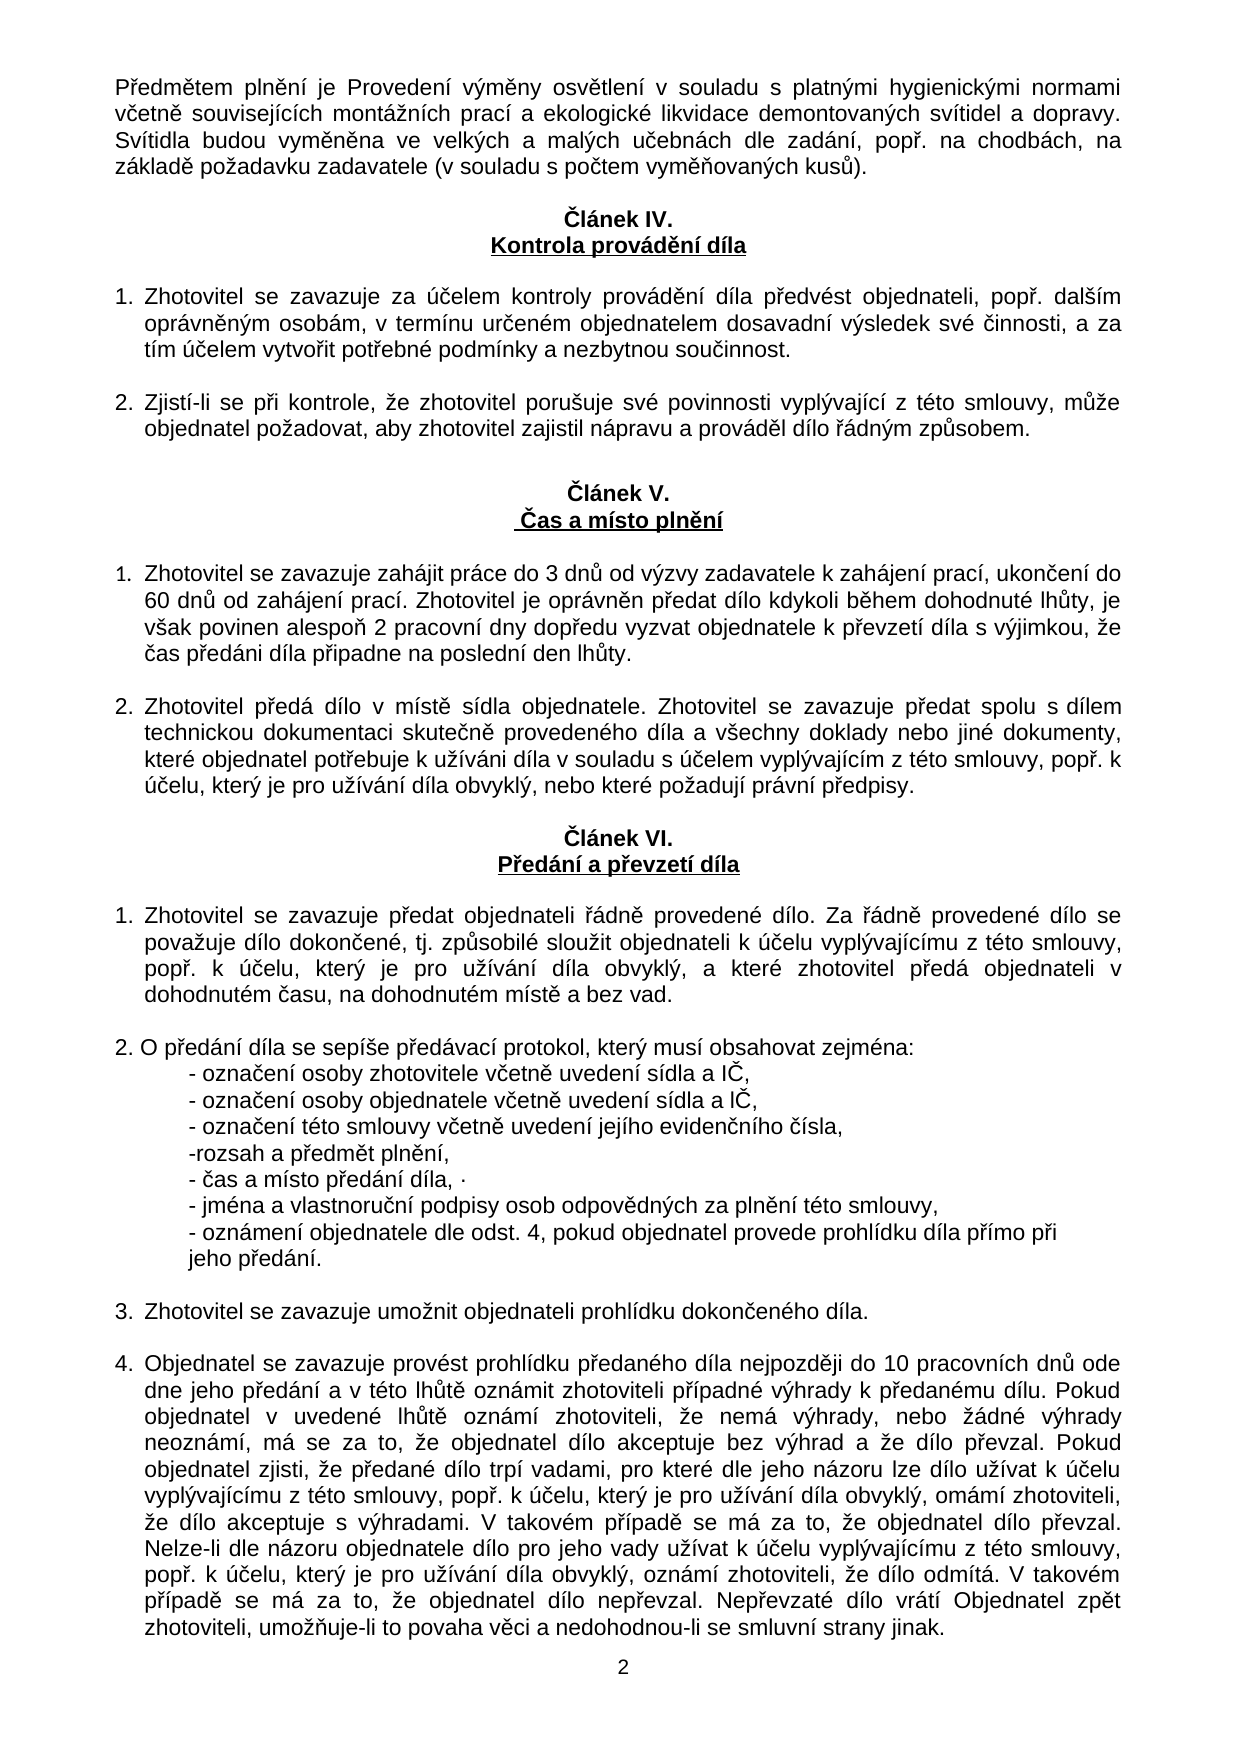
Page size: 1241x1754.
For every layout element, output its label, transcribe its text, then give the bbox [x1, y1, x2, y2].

text Článek V. [114, 480, 1122, 507]
text - označení osoby objednatele včetně uvedení sídla a lČ, [188, 1087, 1122, 1113]
subtitle Článek IV. [114, 206, 1122, 232]
list Objednatel se zavazuje provést prohlídku předaného díla nejpozději do 10 pracovních dnů ode dne jeho předání a v této lhůtě oznámit zhotoviteli případné výhrady k předanému dílu. Pokud objednatel v uvedené lhůtě oznámí zhotoviteli, že nemá výhrady, nebo žádné výhrady neoznámí, má se za to, že objednatel dílo akceptuje bez výhrad a že dílo převzal. Pokud objednatel zjisti, že předané dílo trpí vadami, pro které dle jeho názoru lze dílo užívat k účelu vyplývajícímu z této smlouvy, popř. k účelu, který je pro užívání díla obvyklý, omámí zhotoviteli, že dílo akceptuje s výhradami. V takovém případě se má za to, že objednatel dílo převzal. Nelze-li dle názoru objednatele dílo pro jeho vady užívat k účelu vyplývajícímu z této smlouvy, popř. k účelu, který je pro užívání díla obvyklý, oznámí zhotoviteli, že dílo odmítá. V takovém případě se má za to, že objednatel dílo nepřevzal. Nepřevzaté dílo vrátí Objednatel zpět zhotoviteli, umožňuje-li to povaha věci a nedohodnou-li se smluvní strany jinak. [114, 1350, 1122, 1640]
subtitle Předmětem plnění je Provedení výměny osvětlení v souladu s platnými hygienickými normami včetně souvisejících montážních prací a ekologické likvidace demontovaných svítidel a dopravy. Svítidla budou vyměněna ve velkých a malých učebnách dle zadání, popř. na chodbách, na základě požadavku zadavatele (v souladu s počtem vyměňovaných kusů). [114, 74, 1122, 179]
text - označení osoby zhotovitele včetně uvedení sídla a IČ, [188, 1060, 1122, 1087]
subtitle Kontrola provádění díla [114, 232, 1122, 258]
subtitle Čas a místo plnění [114, 507, 1122, 533]
list Zhotovitel se zavazuje předat objednateli řádně provedené dílo. Za řádně provedené dílo se považuje dílo dokončené, tj. způsobilé sloužit objednateli k účelu vyplývajícímu z této smlouvy, popř. k účelu, který je pro užívání díla obvyklý, a které zhotovitel předá objednateli v dohodnutém času, na dohodnutém místě a bez vad. [114, 902, 1122, 1008]
text -rozsah a předmět plnění, - čas a místo předání díla, · [188, 1139, 1122, 1192]
text - označení této smlouvy včetně uvedení jejího evidenčního čísla, [188, 1113, 1122, 1139]
subtitle Předání a převzetí díla [114, 851, 1122, 877]
subtitle Článek VI. [114, 824, 1122, 851]
text - oznámení objednatele dle odst. 4, pokud objednatel provede prohlídku díla přímo při [188, 1218, 1122, 1245]
list Zhotovitel se zavazuje umožnit objednateli prohlídku dokončeného díla. [114, 1298, 1122, 1324]
text 2. O předání díla se sepíše předávací protokol, který musí obsahovat zejména: [114, 1034, 1122, 1060]
list Zhotovitel předá dílo v místě sídla objednatele. Zhotovitel se zavazuje předat spolu s dílem technickou dokumentaci skutečně provedeného díla a všechny doklady nebo jiné dokumenty, které objednatel potřebuje k užíváni díla v souladu s účelem vyplývajícím z této smlouvy, popř. k účelu, který je pro užívání díla obvyklý, nebo které požadují právní předpisy. [114, 693, 1122, 798]
text - jména a vlastnoruční podpisy osob odpovědných za plnění této smlouvy, [188, 1192, 1122, 1218]
text jeho předání. [188, 1245, 1122, 1271]
list Zjistí-li se při kontrole, že zhotovitel porušuje své povinnosti vyplývající z této smlouvy, může objednatel požadovat, aby zhotovitel zajistil nápravu a prováděl dílo řádným způsobem. [114, 389, 1122, 441]
list Zhotovitel se zavazuje zahájit práce do 3 dnů od výzvy zadavatele k zahájení prací, ukončení do 60 dnů od zahájení prací. Zhotovitel je oprávněn předat dílo kdykoli během dohodnuté lhůty, je však povinen alespoň 2 pracovní dny dopředu vyzvat objednatele k převzetí díla s výjimkou, že čas předáni díla připadne na poslední den lhůty. [114, 559, 1122, 666]
list Zhotovitel se zavazuje za účelem kontroly provádění díla předvést objednateli, popř. dalším oprávněným osobám, v termínu určeném objednatelem dosavadní výsledek své činnosti, a za tím účelem vytvořit potřebné podmínky a nezbytnou součinnost. [114, 283, 1122, 362]
